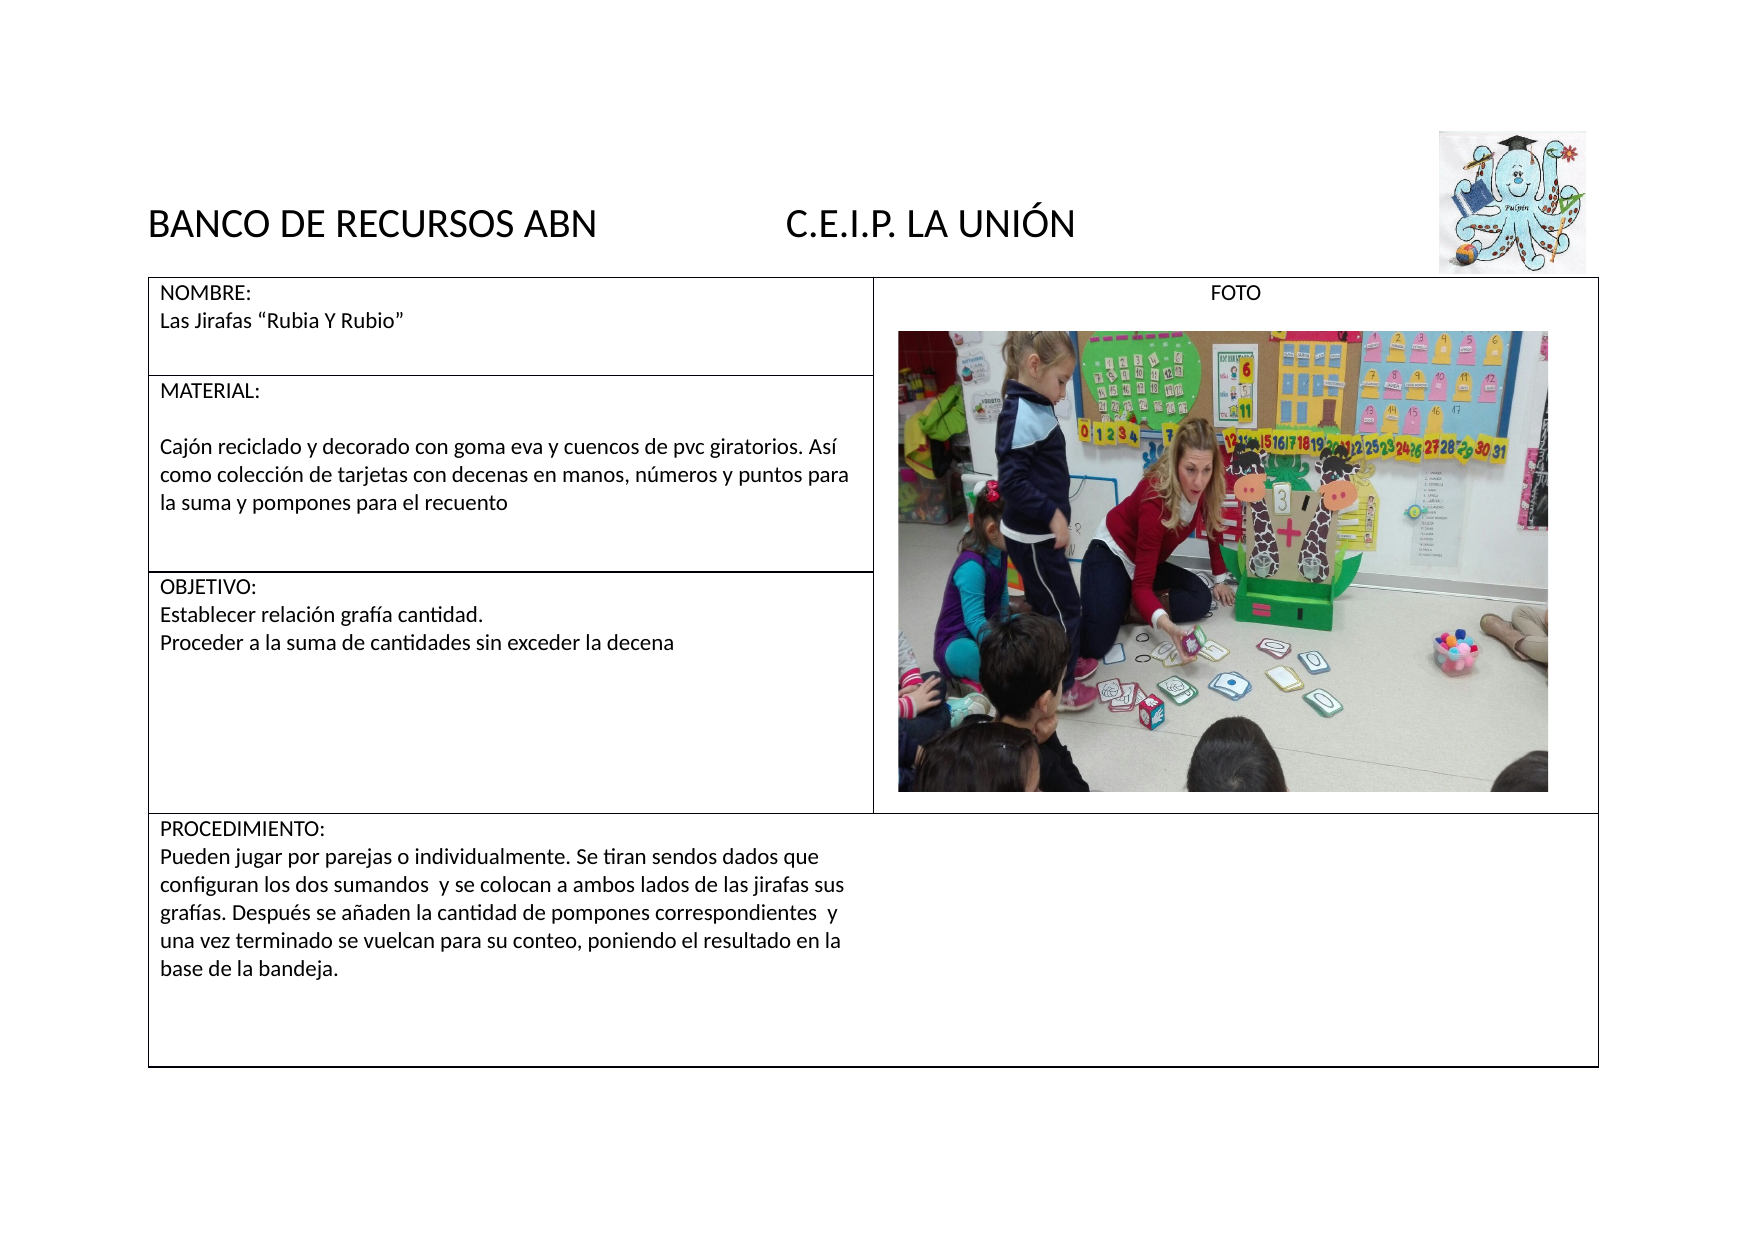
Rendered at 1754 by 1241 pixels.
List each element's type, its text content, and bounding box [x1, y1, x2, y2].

text BANCO DE RECURSOS ABN C.E.I.P. LA UNIÓN [148, 197, 1439, 248]
table_header NOMBRE: Las Jirafas “Rubia Y Rubio” [149, 278, 873, 375]
table_cell [873, 814, 1598, 1066]
text [1587, 197, 1606, 248]
table_cell OBJETIVO: Establecer relación grafía cantidad. Proceder a la suma de cantidades sin exceder la decena [149, 573, 873, 813]
table_cell PROCEDIMIENTO: Pueden jugar por parejas o individualmente. Se tiran sendos dados que configuran los dos sumandos y se colocan a ambos lados de las jirafas sus grafías. Después se añaden la cantidad de pompones correspondientes y una vez terminado se vuelcan para su conteo, poniendo el resultado en la base de la bandeja. [149, 814, 873, 1066]
table_header FOTO [874, 278, 1598, 813]
picture [898, 331, 1549, 792]
table_cell MATERIAL: Cajón reciclado y decorado con goma eva y cuencos de pvc giratorios. Así como colección de tarjetas con decenas en manos, números y puntos para la suma y pompones para el recuento [149, 376, 873, 571]
picture [1439, 131, 1587, 274]
